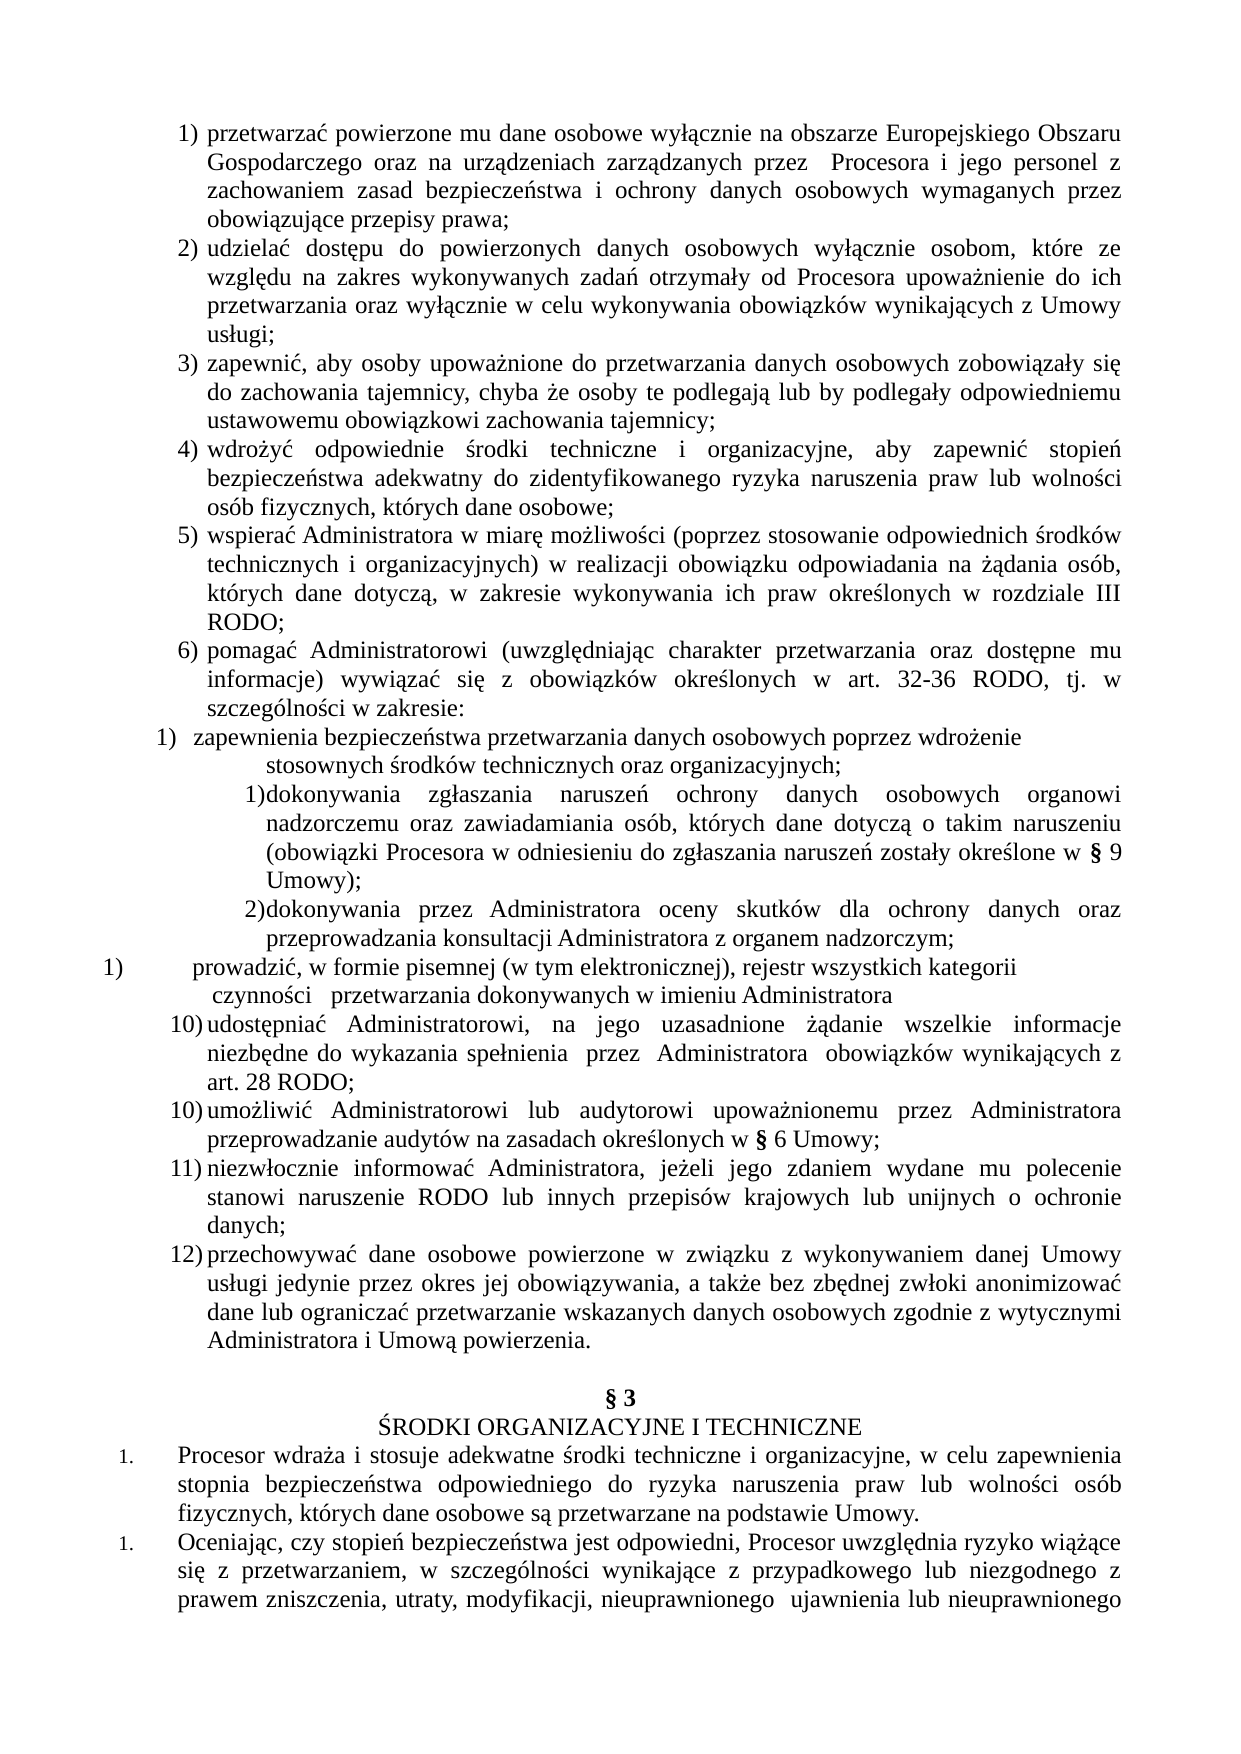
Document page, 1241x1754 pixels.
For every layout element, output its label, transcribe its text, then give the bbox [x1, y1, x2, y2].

list Procesor wdraża i stosuje adekwatne środki techniczne i organizacyjne, w celu zapewnienia stopnia bezpieczeństwa odpowiedniego do ryzyka naruszenia praw lub wolności osób fizycznych, których dane osobowe są przetwarzane na podstawie Umowy. [118, 1441, 1122, 1527]
text stosownych środków technicznych oraz organizacyjnych; [266, 751, 1122, 779]
list udostępniać Administratorowi, na jego uzasadnione żądanie wszelkie informacje niezbędne do wykazania spełnienia przez Administratora obowiązków wynikających z art. 28 RODO; [169, 1009, 1122, 1096]
list przechowywać dane osobowe powierzone w związku z wykonywaniem danej Umowy usługi jedynie przez okres jej obowiązywania, a także bez zbędnej zwłoki anonimizować dane lub ograniczać przetwarzanie wskazanych danych osobowych zgodnie z wytycznymi Administratora i Umową powierzenia. [169, 1239, 1122, 1354]
list pomagać Administratorowi (uwzględniając charakter przetwarzania oraz dostępne mu informacje) wywiązać się z obowiązków określonych w art. 32-36 RODO, tj. w szczególności w zakresie: [177, 636, 1122, 722]
list niezwłocznie informować Administratora, jeżeli jego zdaniem wydane mu polecenie stanowi naruszenie RODO lub innych przepisów krajowych lub unijnych o ochronie danych; [169, 1153, 1122, 1239]
list dokonywania przez Administratora oceny skutków dla ochrony danych oraz przeprowadzania konsultacji Administratora z organem nadzorczym; [244, 894, 1122, 952]
list wdrożyć odpowiednie środki techniczne i organizacyjne, aby zapewnić stopień bezpieczeństwa adekwatny do zidentyfikowanego ryzyka naruszenia praw lub wolności osób fizycznych, których dane osobowe; [177, 434, 1122, 521]
list zapewnienia bezpieczeństwa przetwarzania danych osobowych poprzez wdrożenie [156, 722, 1122, 751]
list prowadzić, w formie pisemnej (w tym elektronicznej), rejestr wszystkich kategorii [102, 952, 1122, 981]
text czynności przetwarzania dokonywanych w imieniu Administratora [193, 981, 1122, 1009]
list umożliwić Administratorowi lub audytorowi upoważnionemu przez Administratora przeprowadzanie audytów na zasadach określonych w § 6 Umowy; [169, 1096, 1122, 1153]
list zapewnić, aby osoby upoważnione do przetwarzania danych osobowych zobowiązały się do zachowania tajemnicy, chyba że osoby te podlegają lub by podlegały odpowiedniemu ustawowemu obowiązkowi zachowania tajemnicy; [177, 348, 1122, 434]
text § 3 [118, 1383, 1122, 1412]
list Oceniając, czy stopień bezpieczeństwa jest odpowiedni, Procesor uwzględnia ryzyko wiążące się z przetwarzaniem, w szczególności wynikające z przypadkowego lub niezgodnego z prawem zniszczenia, utraty, modyfikacji, nieuprawnionego ujawnienia lub nieuprawnionego [118, 1527, 1122, 1613]
list udzielać dostępu do powierzonych danych osobowych wyłącznie osobom, które ze względu na zakres wykonywanych zadań otrzymały od Procesora upoważnienie do ich przetwarzania oraz wyłącznie w celu wykonywania obowiązków wynikających z Umowy usługi; [177, 233, 1122, 348]
list przetwarzać powierzone mu dane osobowe wyłącznie na obszarze Europejskiego Obszaru Gospodarczego oraz na urządzeniach zarządzanych przez Procesora i jego personel z zachowaniem zasad bezpieczeństwa i ochrony danych osobowych wymaganych przez obowiązujące przepisy prawa; [177, 118, 1122, 233]
list wspierać Administratora w miarę możliwości (poprzez stosowanie odpowiednich środków technicznych i organizacyjnych) w realizacji obowiązku odpowiadania na żądania osób, których dane dotyczą, w zakresie wykonywania ich praw określonych w rozdziale III RODO; [177, 521, 1122, 636]
text ŚRODKI ORGANIZACYJNE I TECHNICZNE [118, 1412, 1122, 1441]
list dokonywania zgłaszania naruszeń ochrony danych osobowych organowi nadzorczemu oraz zawiadamiania osób, których dane dotyczą o takim naruszeniu (obowiązki Procesora w odniesieniu do zgłaszania naruszeń zostały określone w § 9 Umowy); [244, 779, 1122, 894]
